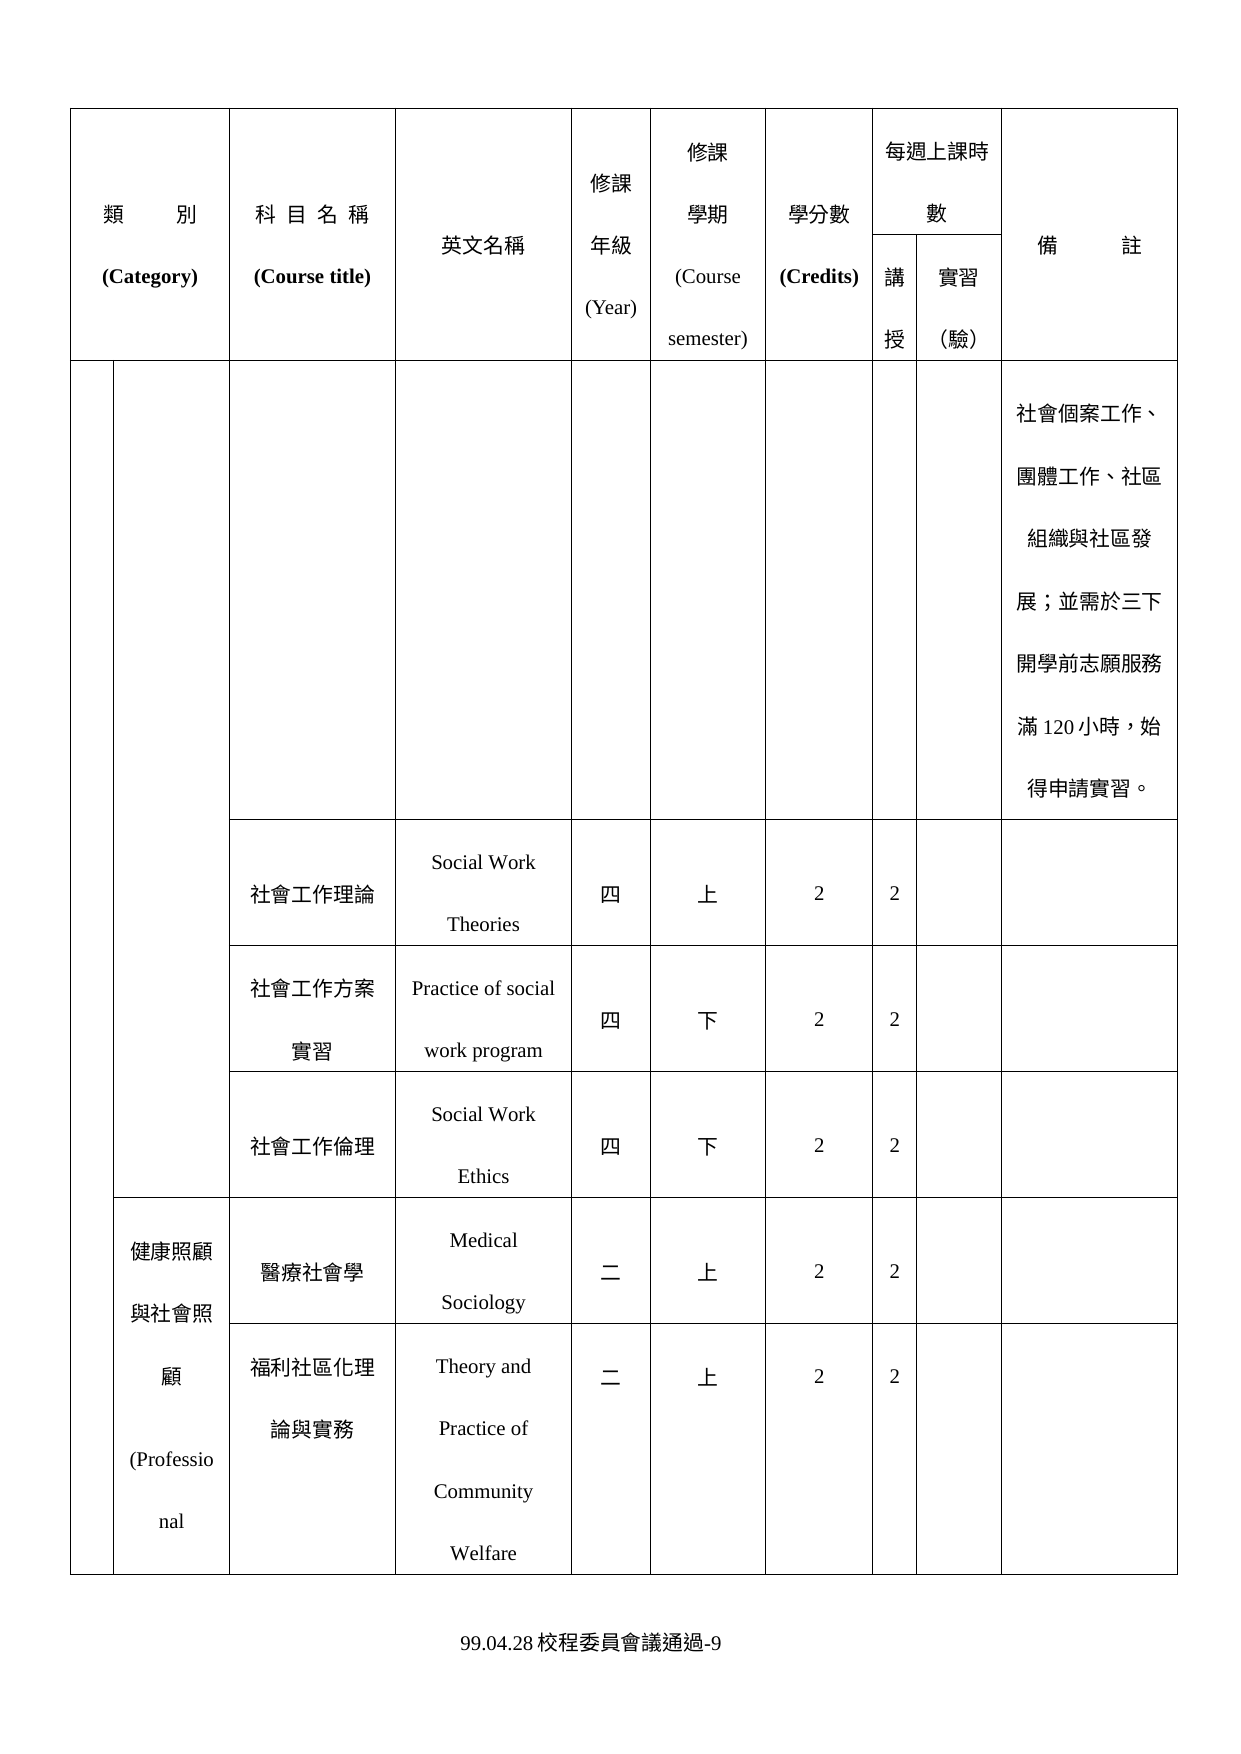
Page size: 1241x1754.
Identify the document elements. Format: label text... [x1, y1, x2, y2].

table_cell [766, 361, 872, 819]
table_cell 社會個案工作、團體工作、社區組織與社區發展；並需於三下開學前志願服務滿120小時，始得申請實習。 [1002, 361, 1177, 819]
table_cell Medical Sociology [396, 1198, 571, 1323]
table_cell 2 [873, 820, 916, 945]
table_cell [1002, 1198, 1177, 1323]
table_cell 四 [572, 946, 650, 1071]
table_cell [917, 1198, 1001, 1323]
table_cell 下 [651, 946, 765, 1071]
table_header 學分數 (Credits) [766, 109, 872, 360]
table_header 類 別 (Category) [71, 109, 229, 360]
table_header 科 目 名 稱 (Course title) [230, 109, 395, 360]
table_cell 福利社區化理論與實務 [230, 1324, 395, 1574]
table_cell 2 [766, 946, 872, 1071]
table_header 每週上課時數 [873, 109, 1001, 234]
table_cell [114, 361, 229, 1197]
table_header 修課 年級 (Year) [572, 109, 650, 360]
table_cell Theory and Practice of Community Welfare [396, 1324, 571, 1574]
table_cell 上 [651, 820, 765, 945]
table_cell 醫療社會學 [230, 1198, 395, 1323]
table_cell [917, 1072, 1001, 1197]
table_cell 2 [766, 1198, 872, 1323]
table_header 英文名稱 [396, 109, 571, 360]
table_cell [917, 946, 1001, 1071]
table_cell Social Work Theories [396, 820, 571, 945]
table_cell [71, 361, 113, 1574]
table_cell [917, 820, 1001, 945]
table_cell [917, 1324, 1001, 1574]
table_cell [1002, 1072, 1177, 1197]
table_cell [651, 361, 765, 819]
table_cell [572, 361, 650, 819]
table_cell 社會工作倫理 [230, 1072, 395, 1197]
table_cell 社會工作方案實習 [230, 946, 395, 1071]
table_cell 四 [572, 1072, 650, 1197]
table_cell 2 [873, 946, 916, 1071]
table_cell [1002, 820, 1177, 945]
table_cell [1002, 946, 1177, 1071]
table_cell 二 [572, 1324, 650, 1574]
table_cell Practice of social work program [396, 946, 571, 1071]
table_cell 下 [651, 1072, 765, 1197]
table_cell [873, 361, 916, 819]
table_cell 二 [572, 1198, 650, 1323]
table_cell 2 [873, 1072, 916, 1197]
table_cell 社會工作理論 [230, 820, 395, 945]
table_cell [396, 361, 571, 819]
table_header 修課 學期 (Course semester) [651, 109, 765, 360]
table_cell 實習（驗） [917, 235, 1001, 360]
table_cell 四 [572, 820, 650, 945]
table_cell 2 [766, 1072, 872, 1197]
table_cell 2 [873, 1324, 916, 1574]
table_cell [230, 361, 395, 819]
table_cell 2 [766, 1324, 872, 1574]
table_header 備 註 [1002, 109, 1177, 360]
table_cell 上 [651, 1324, 765, 1574]
table_cell [1002, 1324, 1177, 1574]
table_cell 講授 [873, 235, 916, 360]
table_cell 健康照顧與社會照顧 (Professional [114, 1198, 229, 1574]
table_cell Social Work Ethics [396, 1072, 571, 1197]
table_cell [917, 361, 1001, 819]
table_cell 上 [651, 1198, 765, 1323]
table_cell 2 [766, 820, 872, 945]
table_cell 2 [873, 1198, 916, 1323]
